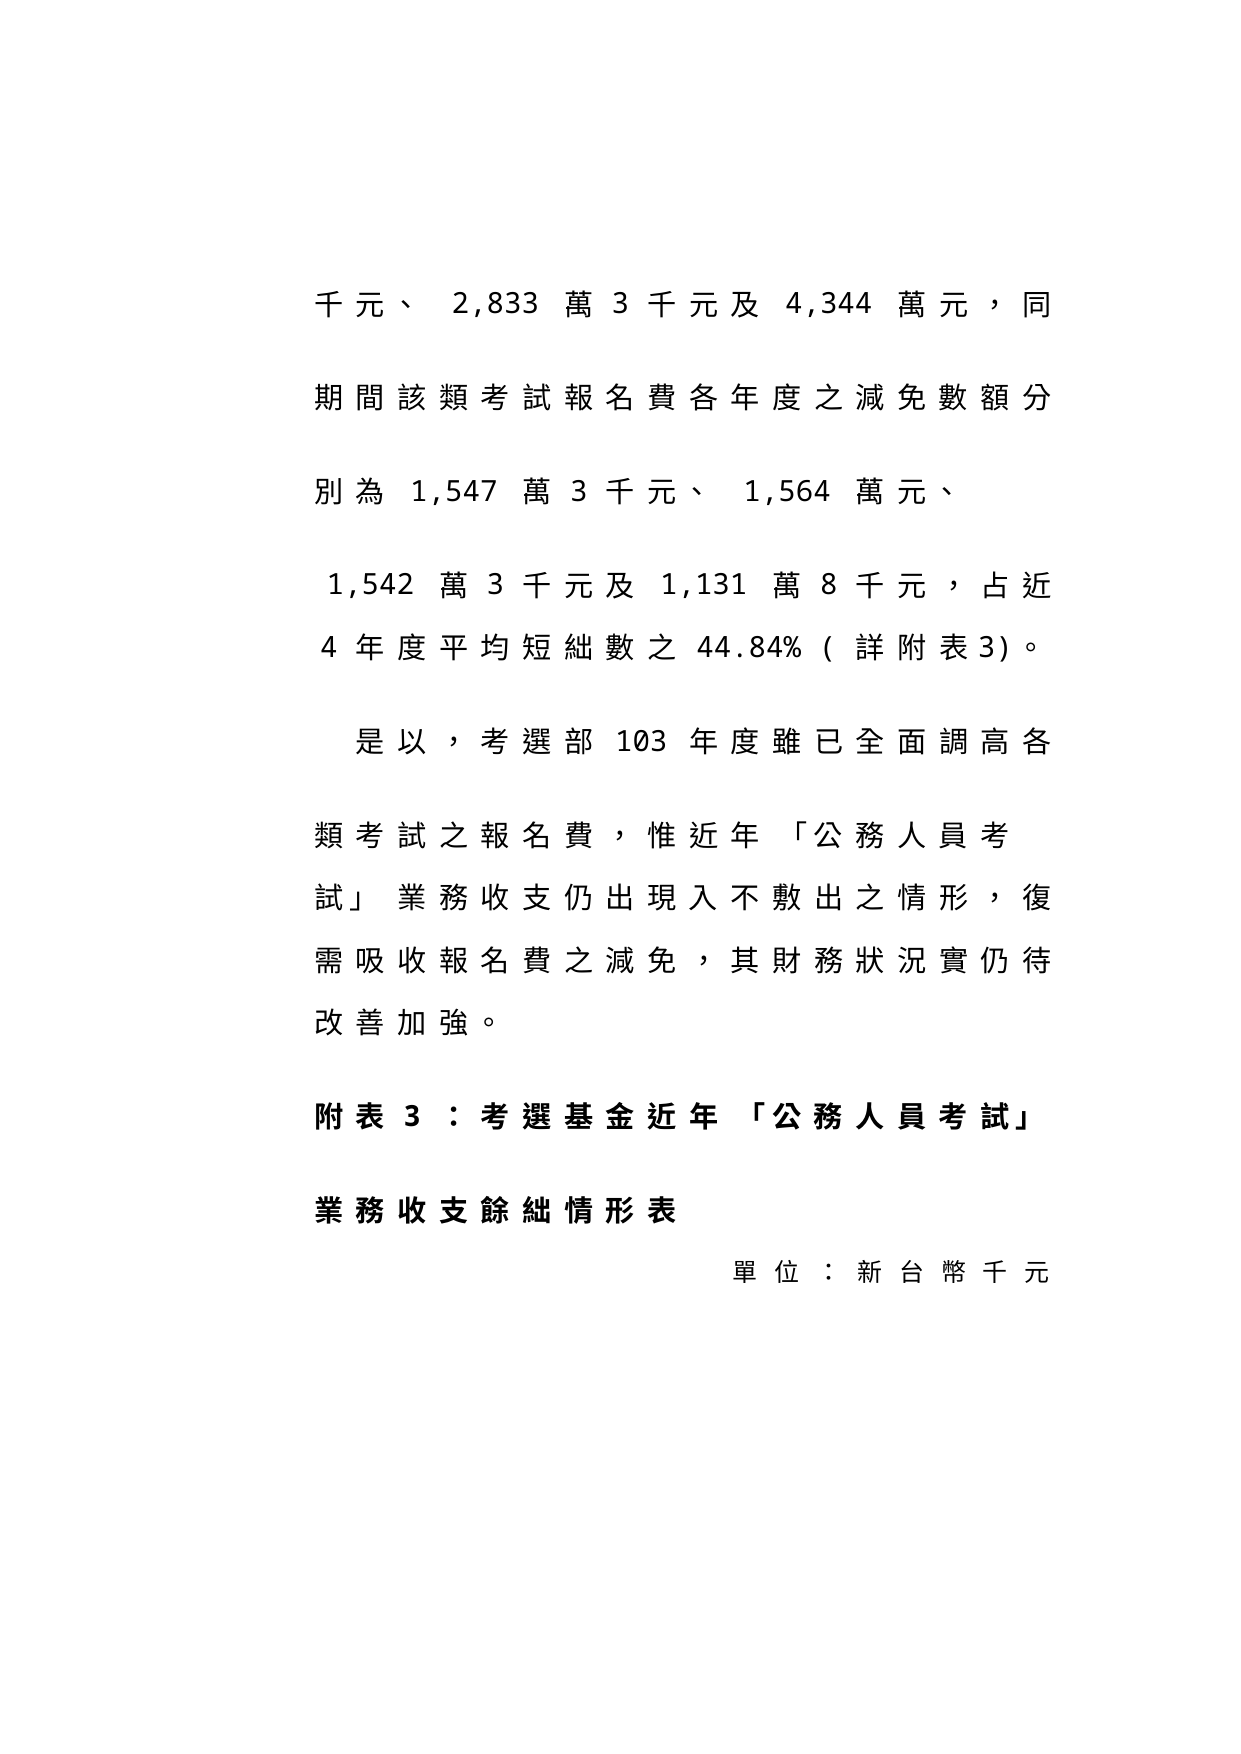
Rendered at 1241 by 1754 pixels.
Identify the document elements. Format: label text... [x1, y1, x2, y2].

text 千元、2,833萬3千元及4,344萬元，同期間該類考試報名費各年度之減免數額分別為1,547萬3千元、1,564萬元、1,542萬3千元及1,131萬8千元，占近4年度平均短絀數之44.84% (詳附表3)。 [271, 229, 1058, 667]
text 是以，考選部103年度雖已全面調高各類考試之報名費，惟近年「公務人員考試」業務收支仍出現入不敷出之情形，復需吸收報名費之減免，其財務狀況實仍待改善加強。 [271, 667, 1058, 1042]
text 附表3：考選基金近年「公務人員考試」業務收支餘絀情形表 [271, 1042, 1058, 1229]
text 單位：新台幣千元 [183, 1229, 1058, 1292]
